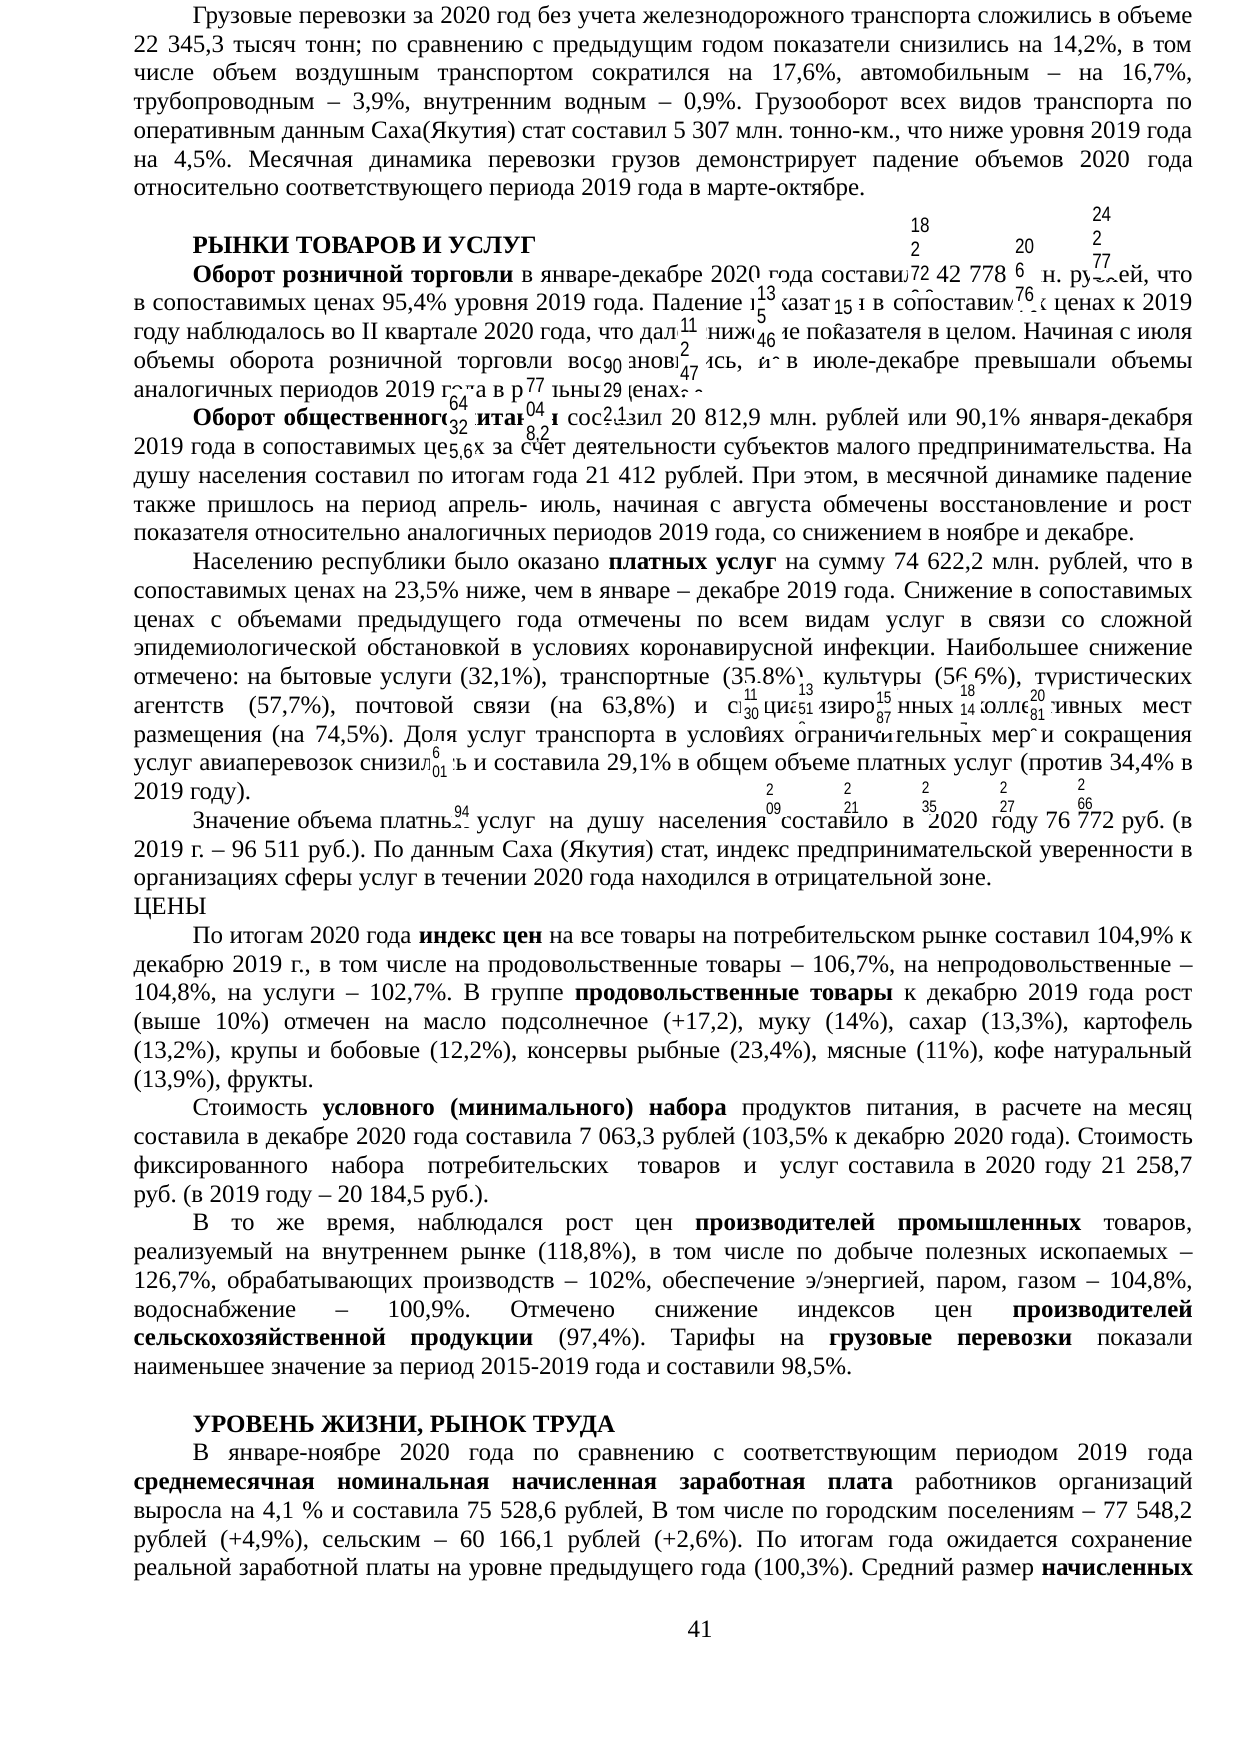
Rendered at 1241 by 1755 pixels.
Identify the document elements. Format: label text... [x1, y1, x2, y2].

text Грузовые перевозки за 2020 год без учета железнодорожного транспорта сложились в объеме 22 345,3 тысяч тонн; по сравнению с предыдущим годом показатели снизились на 14,2%, в том числе объем воздушным транспортом сократился на 17,6%, автомобильным – на 16,7%, трубопроводным – 3,9%, внутренним водным – 0,9%. Грузооборот всех видов транспорта по оперативным данным Саха(Якутия) стат составил 5 307 млн. тонно-км., что ниже уровня 2019 года на 4,5%. Месячная динамика перевозки грузов демонстрирует падение объемов 2020 года относительно соответствующего периода 2019 года в марте-октябре. [133, 0, 1193, 201]
text 2 354 [922, 777, 943, 814]
text 158 [833, 294, 859, 325]
text Стоимость условного (минимального) набора продуктов питания, в расчете на месяц составила в декабре 2020 года составила 7 063,3 рублей (103,5% к декабрю 2020 года). Стоимость фиксированного набора потребительских товаров и услуг составила в 2020 году 21 258,7 руб. (в 2019 году – 20 184,5 руб.). [133, 1092, 1193, 1207]
text УРОВЕНЬ ЖИЗНИ, РЫНОК ТРУДА [133, 1409, 1193, 1437]
text 942 [454, 802, 476, 827]
text В то же время, наблюдался рост цен производителей промышленных товаров, реализуемый на внутреннем рынке (118,8%), в том числе по добыче полезных ископаемых – 126,7%, обрабатывающих производств – 102%, обеспечение э/энергией, паром, газом – 104,8%, водоснабжение – 100,9%. Отмечено снижение индексов цен производителей сельскохозяйственной продукции (97,4%). Тарифы на грузовые перевозки показали наименьшее значение за период 2015-2019 года и составили 98,5%. [133, 1207, 1193, 1380]
text 206 764,9 [1015, 233, 1041, 312]
text 11 302 [743, 685, 765, 729]
text 90 292,1 [603, 354, 629, 423]
text 112 478,2 [680, 313, 706, 391]
text 64 325,6 [449, 391, 475, 460]
text 6 015 [432, 743, 453, 779]
text В январе-ноябре 2020 года по сравнению с соответствующим периодом 2019 года среднемесячная номинальная начисленная заработная плата работников организаций выросла на 4,1 % и составила 75 528,6 рублей, В том числе по городским поселениям – 77 548,2 рублей (+4,9%), сельским – 60 166,1 рублей (+2,6%). По итогам года ожидается сохранение реальной заработной платы на уровне предыдущего года (100,3%). Средний размер начисленных [133, 1437, 1193, 1581]
text 2 665 [1077, 774, 1099, 811]
text 15 871 [876, 688, 897, 733]
text По итогам 2020 года индекс цен на все товары на потребительском рынке составил 104,9% к декабрю 2019 г., в том числе на продовольственные товары – 106,7%, на непродовольственные – 104,8%, на услуги – 102,7%. В группе продовольственные товары к декабрю 2019 года рост (выше 10%) отмечен на масло подсолнечное (+17,2), муку (14%), сахар (13,3%), картофель (13,2%), крупы и бобовые (12,2%), консервы рыбные (23,4%), мясные (11%), кофе натуральный (13,9%), фрукты. [133, 920, 1193, 1092]
text Населению республики было оказано платных услуг на сумму 74 622,2 млн. рублей, что в сопоставимых ценах на 23,5% ниже, чем в январе – декабре 2019 года. Снижение в сопоставимых ценах с объемами предыдущего года отмечены по всем видам услуг в связи со сложной эпидемиологической обстановкой в условиях коронавирусной инфекции. Наибольшее снижение отмечено: на бытовые услуги (32,1%), транспортные (35,8%), культуры (56,6%), туристических агентств (57,7%), почтовой связи (на 63,8%) и специализированных коллективных мест размещения (на 74,5%). Доля услуг транспорта в условиях ограничительных мер и сокращения услуг авиаперевозок снизилась и составила 29,1% в общем объеме платных услуг (против 34,4% в 2019 году). [133, 546, 1193, 805]
text Оборот розничной торговли в январе-декабре 2020 года составил 242 778 млн. рублей, что в сопоставимых ценах 95,4% уровня 2019 года. Падение показателя в сопоставимых ценах к 2019 году наблюдалось во II квартале 2020 года, что дало снижение показателя в целом. Начиная с июля объемы оборота розничной торговли восстановились, и в июле-декабре превышали объемы аналогичных периодов 2019 года в реальных ценах. [133, 259, 1193, 402]
text 2 216 [844, 779, 865, 815]
text Значение объема платных услуг на душу населения составило в 2020 году 76 772 руб. (в 2019 г. – 96 511 руб.). По данным Саха (Якутия) стат, индекс предпринимательской уверенности в организациях сферы услуг в течении 2020 года находился в отрицательной зоне. [133, 805, 1193, 891]
text 242 777,3 [1092, 202, 1118, 280]
text 13 518 [798, 679, 819, 724]
text ЦЕНЫ [133, 891, 1193, 920]
text Оборот общественного питания составил 20 812,9 млн. рублей или 90,1% января-декабря 2019 года в сопоставимых ценах за счет деятельности субъектов малого предпринимательства. На душу населения составил по итогам года 21 412 рублей. При этом, в месячной динамике падение также пришлось на период апрель- июль, начиная с августа обмечены восстановление и рост показателя относительно аналогичных периодов 2019 года, со снижением в ноябре и декабре. [133, 352, 1193, 546]
text 135 464,6 [757, 281, 782, 359]
text [936, 230, 1090, 259]
text 77 048,2 [526, 373, 552, 442]
text РЫНКИ ТОВАРОВ И УСЛУГ [133, 230, 908, 259]
text 2 091 [766, 780, 787, 817]
text 20 813 [1030, 686, 1051, 730]
text 182 722,8 [910, 213, 936, 291]
text 18 147 [960, 680, 981, 724]
text 2 276 [999, 778, 1021, 815]
text [1118, 230, 1193, 259]
text 962,6 [833, 270, 857, 290]
